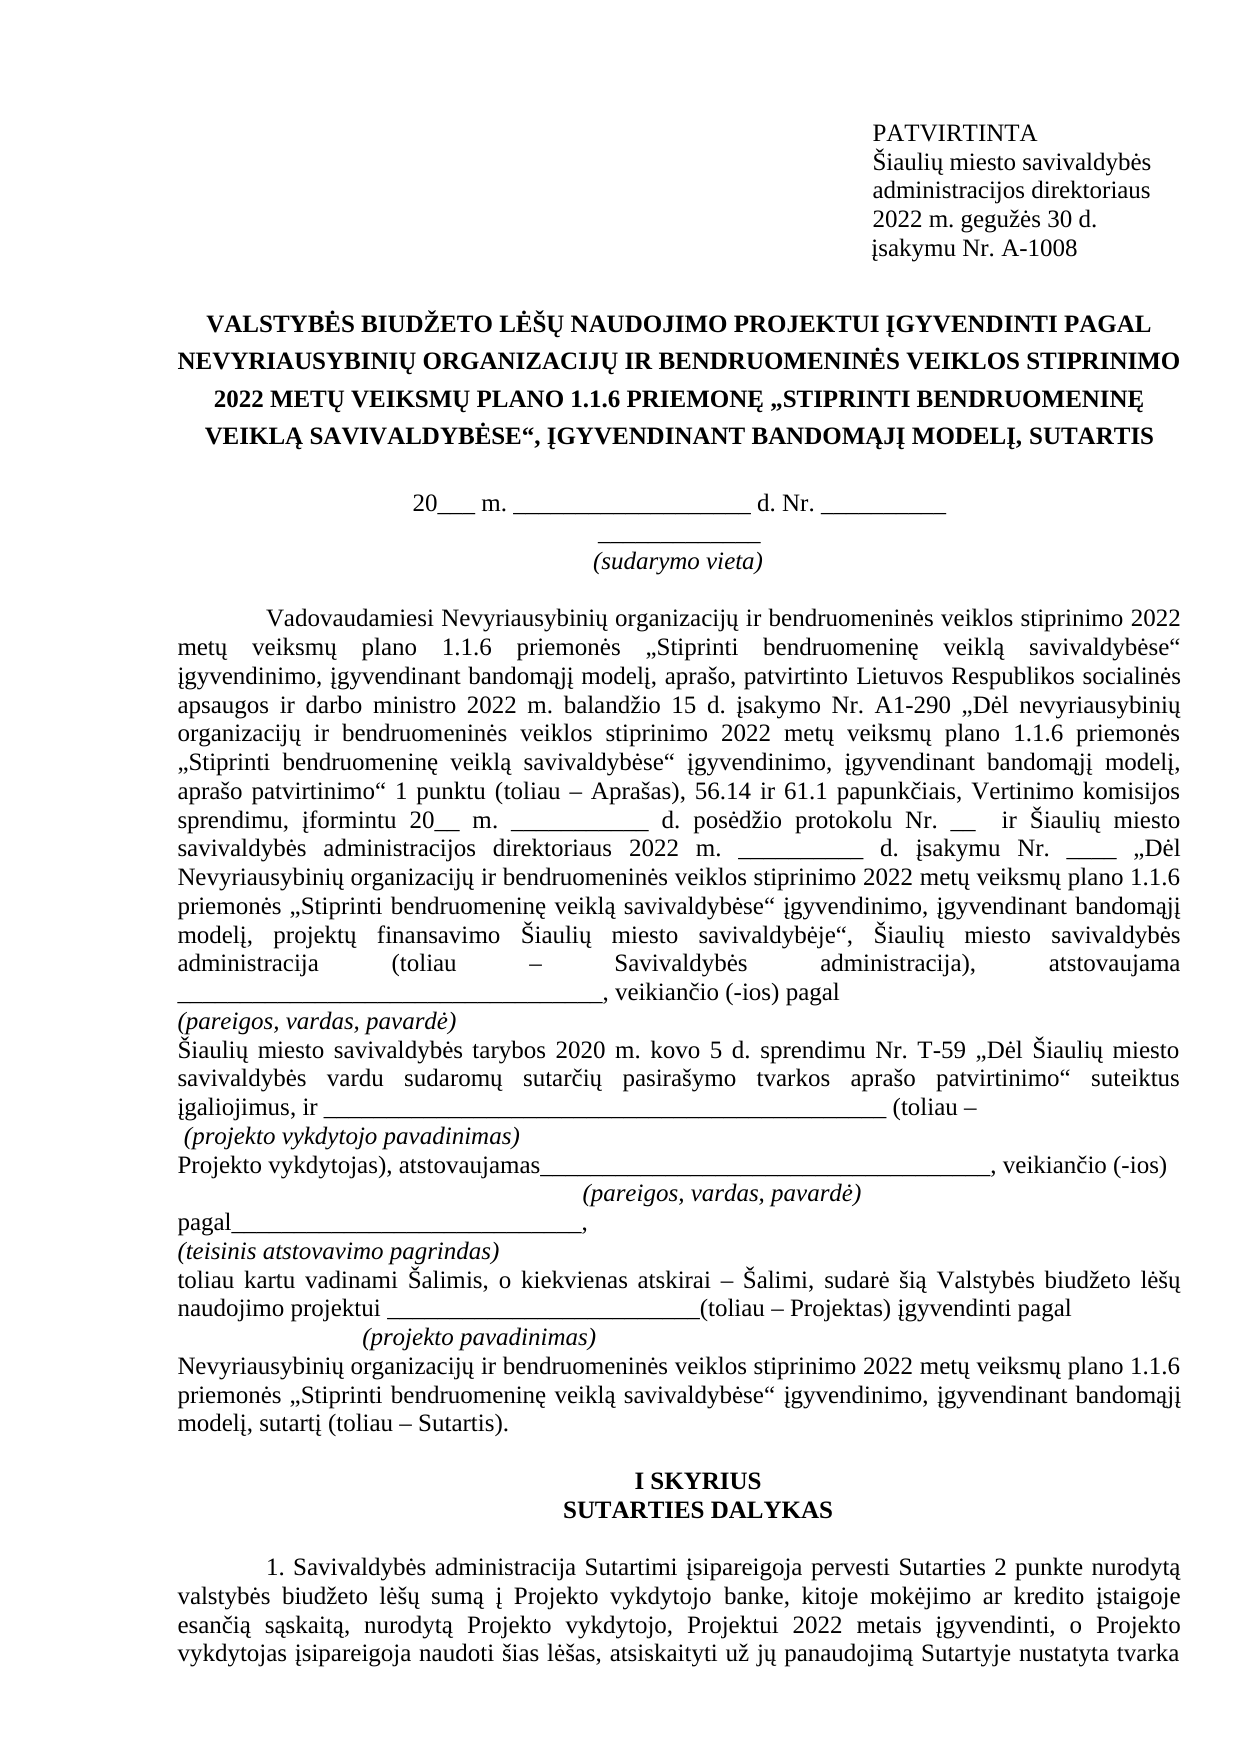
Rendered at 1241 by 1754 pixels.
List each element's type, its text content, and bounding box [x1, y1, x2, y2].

text toliau kartu vadinami Šalimis, o kiekvienas atskirai – Šalimi, sudarė šią Valstybės biudžeto lėšų naudojimo projektui _________________________(toliau – Projektas) įgyvendinti pagal [177, 1265, 1181, 1322]
text Nevyriausybinių organizacijų ir bendruomeninės veiklos stiprinimo 2022 metų veiksmų plano 1.1.6 priemonės „Stiprinti bendruomeninę veiklą savivaldybėse“ įgyvendinimo, įgyvendinant bandomąjį modelį, sutartį (toliau – Sutartis). [177, 1351, 1181, 1437]
text administracijos direktoriaus [871, 176, 1181, 204]
text (projekto vykdytojo pavadinimas) [177, 1121, 1181, 1150]
text I SKYRIUS [215, 1466, 1181, 1495]
text Vadovaudamiesi Nevyriausybinių organizacijų ir bendruomeninės veiklos stiprinimo 2022 metų veiksmų plano 1.1.6 priemonės „Stiprinti bendruomeninę veiklą savivaldybėse“ įgyvendinimo, įgyvendinant bandomąjį modelį, aprašo, patvirtinto Lietuvos Respublikos socialinės apsaugos ir darbo ministro 2022 m. balandžio 15 d. įsakymo Nr. A1-290 „Dėl nevyriausybinių organizacijų ir bendruomeninės veiklos stiprinimo 2022 metų veiksmų plano 1.1.6 priemonės „Stiprinti bendruomeninę veiklą savivaldybėse“ įgyvendinimo, įgyvendinant bandomąjį modelį, aprašo patvirtinimo“ 1 punktu (toliau – Aprašas), 56.14 ir 61.1 papunkčiais, Vertinimo komisijos sprendimu, įformintu 20__ m. ___________ d. posėdžio protokolu Nr. __ ir Šiaulių miesto savivaldybės administracijos direktoriaus 2022 m. __________ d. įsakymu Nr. ____ „Dėl Nevyriausybinių organizacijų ir bendruomeninės veiklos stiprinimo 2022 metų veiksmų plano 1.1.6 priemonės „Stiprinti bendruomeninę veiklą savivaldybėse“ įgyvendinimo, įgyvendinant bandomąjį modelį, projektų finansavimo Šiaulių miesto savivaldybėje“, Šiaulių miesto savivaldybės administracija (toliau – Savivaldybės administracija), atstovaujama __________________________________, veikiančio (-ios) pagal [177, 603, 1181, 1006]
text (pareigos, vardas, pavardė) [177, 1006, 1181, 1035]
text _____________ [177, 517, 1181, 546]
text (pareigos, vardas, pavardė) [447, 1178, 1181, 1207]
text 2022 m. gegužės 30 d. įsakymu Nr. A-1008 [871, 204, 1181, 262]
text Projekto vykdytojas), atstovaujamas____________________________________, veikiančio (-ios) [177, 1150, 1181, 1178]
text 20___ m. ___________________ d. Nr. __________ [177, 488, 1181, 517]
text (sudarymo vieta) [177, 546, 1181, 575]
text VALSTYBĖS BIUDŽETO LĖŠŲ NAUDOJIMO PROJEKTUI ĮGYVENDINTI PAGAL NEVYRIAUSYBINIŲ ORGANIZACIJŲ IR BENDRUOMENINĖS VEIKLOS STIPRINIMO 2022 METŲ VEIKSMŲ PLANO 1.1.6 PRIEMONĘ „STIPRINTI BENDRUOMENINĘ VEIKLĄ SAVIVALDYBĖSE“, ĮGYVENDINANT BANDOMĄJĮ MODELĮ, SUTARTIS [177, 300, 1181, 450]
text Šiaulių miesto savivaldybės [871, 147, 1181, 176]
text (projekto pavadinimas) [177, 1322, 1181, 1351]
text pagal____________________________, [177, 1207, 1181, 1236]
text 1. Savivaldybės administracija Sutartimi įsipareigoja pervesti Sutarties 2 punkte nurodytą valstybės biudžeto lėšų sumą į Projekto vykdytojo banke, kitoje mokėjimo ar kredito įstaigoje esančią sąskaitą, nurodytą Projekto vykdytojo, Projektui 2022 metais įgyvendinti, o Projekto vykdytojas įsipareigoja naudoti šias lėšas, atsiskaityti už jų panaudojimą Sutartyje nustatyta tvarka [177, 1552, 1181, 1667]
text (teisinis atstovavimo pagrindas) [177, 1236, 1181, 1265]
text SUTARTIES DALYKAS [215, 1495, 1181, 1523]
text PATVIRTINTA [871, 118, 1181, 147]
text Šiaulių miesto savivaldybės tarybos 2020 m. kovo 5 d. sprendimu Nr. T-59 „Dėl Šiaulių miesto savivaldybės vardu sudaromų sutarčių pasirašymo tvarkos aprašo patvirtinimo“ suteiktus įgaliojimus, ir _____________________________________________ (toliau – [177, 1035, 1181, 1121]
